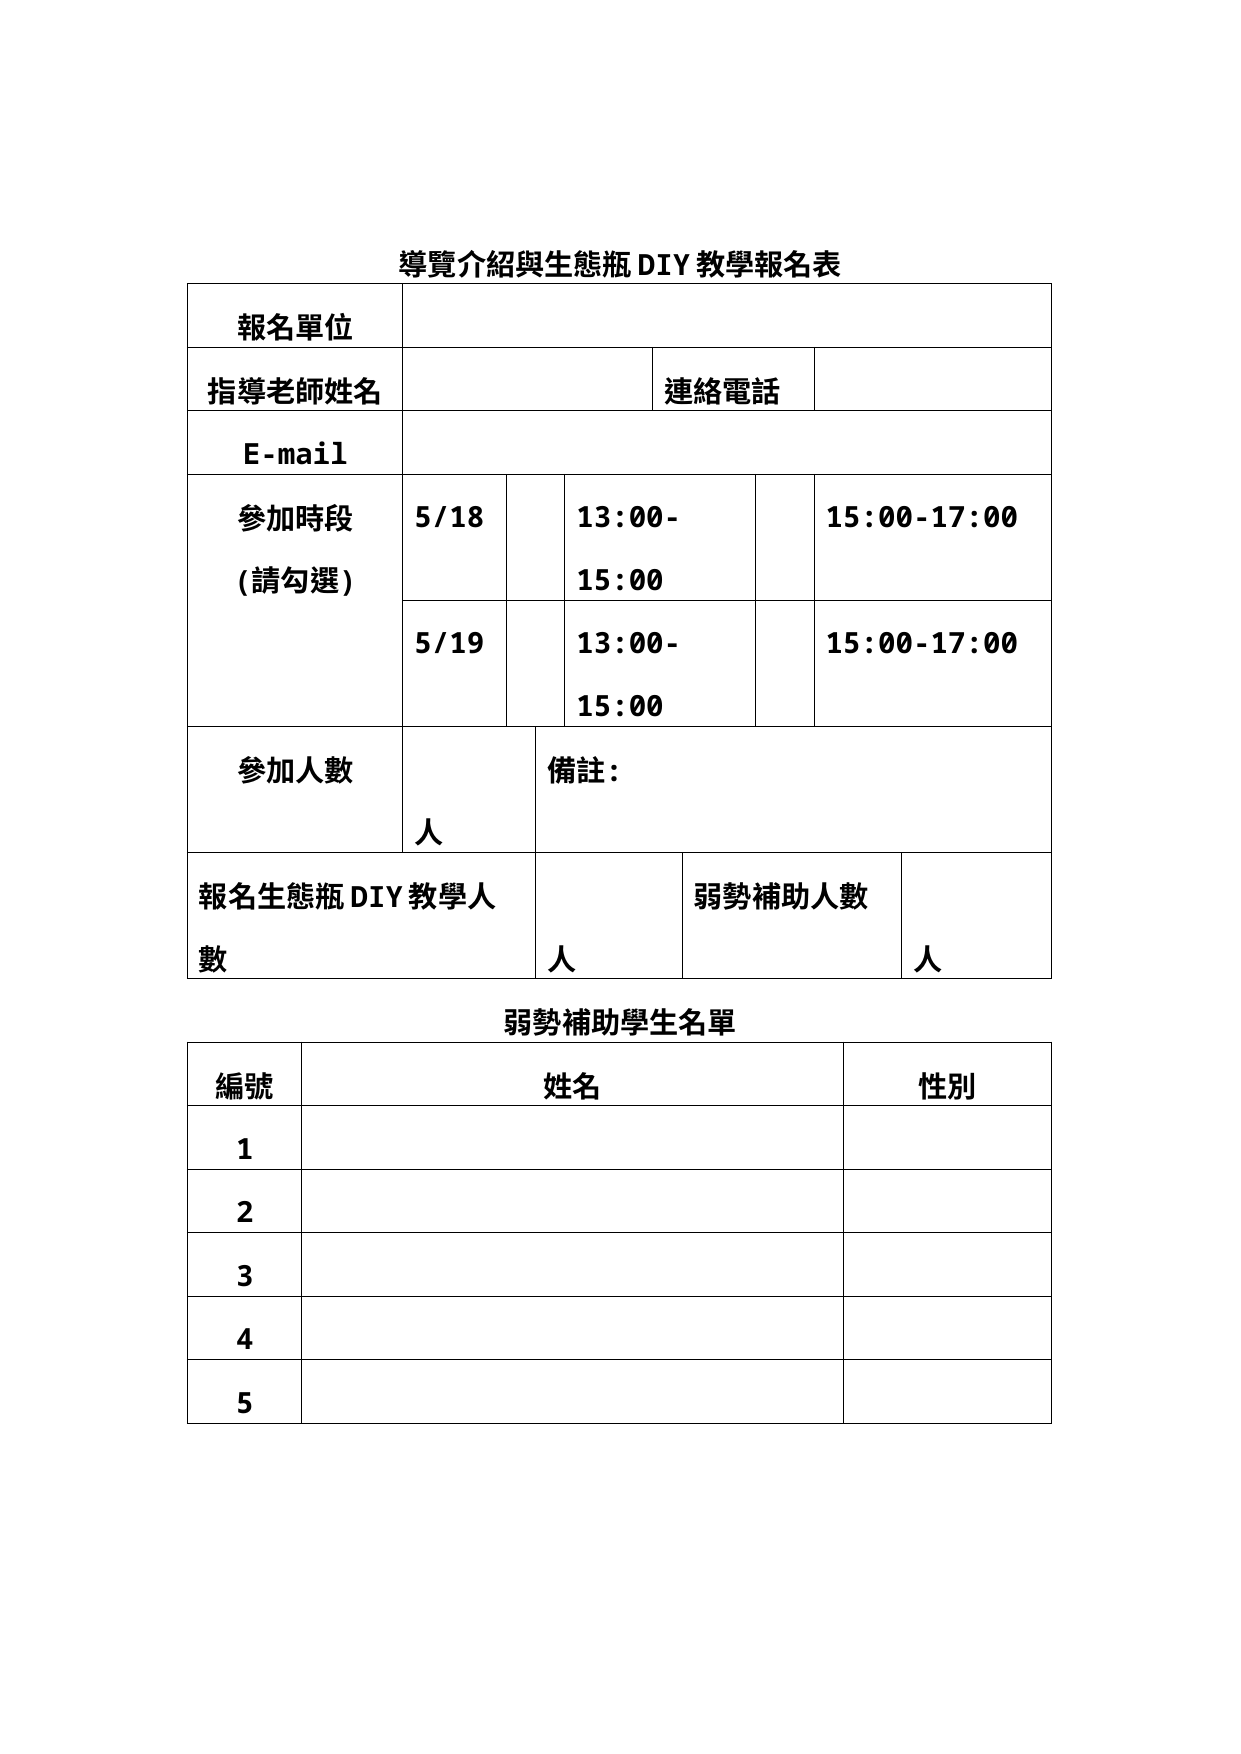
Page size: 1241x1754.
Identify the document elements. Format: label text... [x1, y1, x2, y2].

table_cell 人 [536, 853, 682, 978]
table_cell [302, 1170, 843, 1232]
table_cell 報名生態瓶DIY教學人數 [188, 853, 535, 978]
text 導覽介紹與生態瓶DIY教學報名表 [187, 221, 1053, 283]
table_cell 5/18 [403, 475, 506, 600]
table_cell [302, 1233, 843, 1296]
table_cell E-mail [188, 411, 402, 474]
table_cell 13:00-15:00 [565, 475, 755, 600]
table_cell [844, 1297, 1051, 1359]
table_cell 弱勢補助人數 [683, 853, 901, 978]
table_cell 3 [188, 1233, 301, 1296]
table_cell 4 [188, 1297, 301, 1359]
table_cell [302, 1360, 843, 1423]
table_cell 人 [902, 853, 1051, 978]
table_header [403, 284, 1051, 347]
table_cell [756, 601, 814, 726]
table_cell 連絡電話 [653, 348, 814, 410]
table_cell [302, 1106, 843, 1169]
table_cell 人 [403, 727, 535, 852]
table_cell [756, 475, 814, 600]
table_cell 參加人數 [188, 727, 402, 852]
table_cell [507, 601, 564, 726]
table_cell [844, 1360, 1051, 1423]
table_header 姓名 [302, 1043, 843, 1105]
table_cell 15:00-17:00 [815, 475, 1051, 600]
table_cell [815, 348, 1051, 410]
table_cell [403, 348, 652, 410]
table_cell [844, 1170, 1051, 1232]
table_cell 1 [188, 1106, 301, 1169]
table_header 報名單位 [188, 284, 402, 347]
table_cell 5/19 [403, 601, 506, 726]
table_cell 13:00-15:00 [565, 601, 755, 726]
table_cell [507, 475, 564, 600]
table_cell [302, 1297, 843, 1359]
table_cell [403, 411, 1051, 474]
table_cell 5 [188, 1360, 301, 1423]
table_header 編號 [188, 1043, 301, 1105]
table_cell [844, 1233, 1051, 1296]
table_cell [844, 1106, 1051, 1169]
table_cell 參加時段 (請勾選) [188, 475, 402, 726]
table_cell 指導老師姓名 [188, 348, 402, 410]
text 弱勢補助學生名單 [187, 979, 1053, 1042]
table_cell 2 [188, 1170, 301, 1232]
table_cell 備註: [536, 727, 1051, 852]
table_cell 15:00-17:00 [815, 601, 1051, 726]
table_header 性別 [844, 1043, 1051, 1105]
